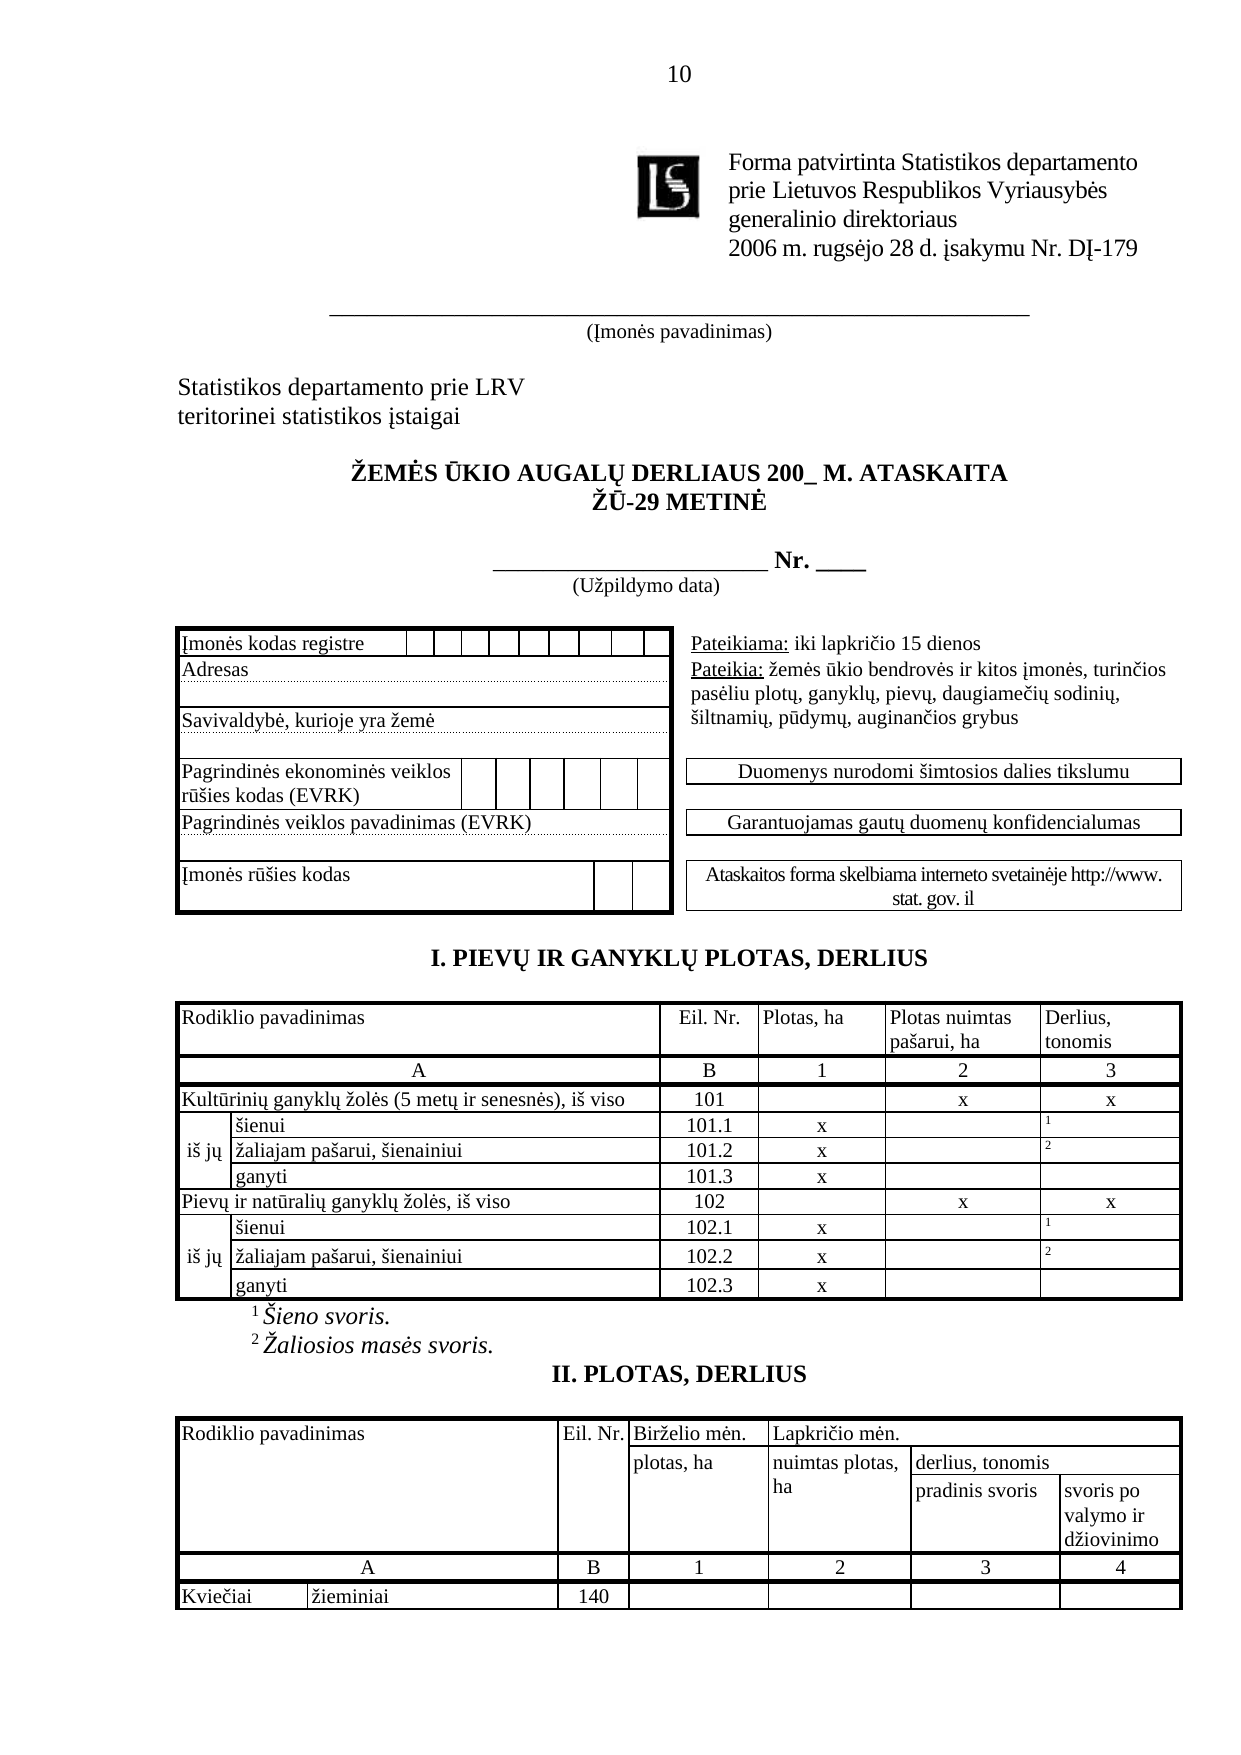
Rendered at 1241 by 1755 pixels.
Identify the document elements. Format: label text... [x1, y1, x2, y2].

table_header Eil. Nr. [661, 1005, 758, 1053]
table_cell [1036, 1215, 1040, 1239]
table_cell B [754, 1058, 758, 1082]
table_cell [633, 862, 669, 910]
text ________________________________________________________ [177, 291, 1181, 319]
table_cell svoris po valymo ir džiovinimo [1061, 1475, 1179, 1551]
table_cell x [1036, 1087, 1040, 1111]
table_cell 102 [754, 1190, 758, 1213]
table_cell [686, 836, 691, 860]
text I. PIEVŲ IR GANYKLŲ PLOTAS, DERLIUS [177, 943, 1181, 972]
text ŽEMĖS ŪKIO AUGALŲ DERLIAUS 200_ M. ATASKAITA [177, 458, 1181, 487]
table_cell x [759, 1138, 763, 1162]
table_cell iš jų [180, 1215, 230, 1297]
table_header Rodiklio pavadinimas [180, 1421, 557, 1551]
table_cell [674, 758, 686, 783]
table_cell [881, 1190, 885, 1213]
table_header Forma patvirtinta Statistikos departamento prie Lietuvos Respublikos Vyriausybės generalinio direktoriaus 2006 m. rugsėjo 28 d. įsakymu Nr. DĮ-179 [717, 147, 1192, 262]
table_cell ganyti [232, 1270, 659, 1297]
table_cell [686, 785, 691, 809]
table_cell [674, 655, 686, 681]
text teritorinei statistikos įstaigai [177, 401, 1181, 430]
table_cell Ataskaitos forma skelbiama interneto svetainėje http://www. stat. gov. il [687, 861, 1181, 910]
table_cell [531, 759, 563, 809]
table_cell x [881, 1215, 885, 1239]
table_cell [1041, 1164, 1045, 1188]
table_cell Pagrindinės ekonominės veiklos rūšies kodas (EVRK) [180, 759, 461, 809]
table_header Plotas, ha [759, 1005, 885, 1053]
table_cell [638, 759, 669, 809]
table_cell 1 [1041, 1113, 1045, 1137]
table_cell [759, 1190, 763, 1213]
table_cell x [881, 1113, 885, 1137]
table_cell [764, 1584, 768, 1608]
table_cell x [759, 1241, 885, 1268]
table_cell [674, 834, 686, 860]
table_cell 3 [1041, 1058, 1045, 1082]
table_cell [462, 759, 495, 809]
table_cell [886, 1270, 1040, 1297]
table_cell [759, 1087, 763, 1111]
table_cell [674, 783, 686, 809]
table_cell 1 [759, 1058, 763, 1082]
table_cell Įmonės rūšies kodas [180, 862, 593, 910]
table_cell [881, 1087, 885, 1111]
table_cell x [881, 1138, 885, 1162]
table_cell x [759, 1164, 763, 1188]
table_cell [674, 860, 686, 910]
table_cell [1036, 1138, 1040, 1162]
table_cell Pateikia: žemės ūkio bendrovės ir kitos įmonės, turinčios pasėliu plotų, ganyklų, pievų, daugiamečių sodinių, šiltnamių, pūdymų, auginančios grybus [686, 655, 1181, 757]
table_cell žaliajam pašarui, šienainiui [232, 1241, 659, 1268]
table_cell 102.2 [661, 1241, 758, 1268]
table_cell [595, 862, 632, 910]
table_cell [886, 1241, 1040, 1268]
table_header Rodiklio pavadinimas [180, 1005, 659, 1053]
text 2 Žaliosios masės svoris. [177, 1330, 1181, 1359]
table_cell [1177, 836, 1181, 860]
text II. PLOTAS, DERLIUS [177, 1359, 1181, 1387]
table_cell [565, 759, 600, 809]
table_cell x [759, 1270, 885, 1297]
table_header Eil. Nr. [559, 1421, 628, 1551]
table_cell x [881, 1164, 885, 1188]
table_header [457, 631, 461, 655]
table_cell 101 [754, 1087, 758, 1111]
table_cell [769, 1584, 773, 1608]
table_cell 2 [769, 1555, 773, 1579]
table_header [612, 631, 616, 655]
table_cell [674, 681, 686, 757]
table_cell [1177, 785, 1181, 809]
table_cell [497, 759, 529, 809]
text 1 Šieno svoris. [177, 1301, 1181, 1330]
table_cell pradinis svoris [912, 1475, 1059, 1551]
table_cell [1036, 1164, 1040, 1188]
table_cell nuimtas plotas, ha [769, 1447, 910, 1551]
table_cell x [1041, 1190, 1045, 1213]
table_header [407, 631, 411, 655]
table_header [462, 631, 466, 655]
table_cell [601, 759, 637, 809]
table_cell 2 [1041, 1241, 1179, 1268]
text (Įmonės pavadinimas) [177, 319, 1181, 343]
table_header [485, 147, 717, 262]
text ŽŪ-29 METINĖ [177, 487, 1181, 516]
table_cell derlius, tonomis [912, 1447, 1179, 1474]
table_cell 1 [1041, 1215, 1045, 1239]
table_cell x [1041, 1087, 1045, 1111]
table_cell 102.3 [661, 1270, 758, 1297]
text ______________________ Nr. ____ [177, 545, 1181, 573]
table_cell x [759, 1215, 763, 1239]
table_cell 1 [881, 1058, 885, 1082]
table_header Pateikiama: iki lapkričio 15 dienos [686, 626, 1181, 655]
table_cell x [1036, 1190, 1040, 1213]
table_cell plotas, ha [630, 1447, 768, 1551]
table_cell iš jų [180, 1113, 230, 1188]
table_cell 1 [764, 1555, 768, 1579]
table_header [674, 626, 686, 655]
table_cell [674, 809, 686, 834]
table_cell [1041, 1270, 1179, 1297]
table_header [607, 631, 611, 655]
table_cell 2 [1041, 1138, 1045, 1162]
table_cell x [759, 1113, 763, 1137]
text Statistikos departamento prie LRV [177, 372, 1181, 401]
table_cell [1036, 1113, 1040, 1137]
text (Užpildymo data) [177, 573, 1181, 597]
table_cell 2 [1036, 1058, 1040, 1082]
